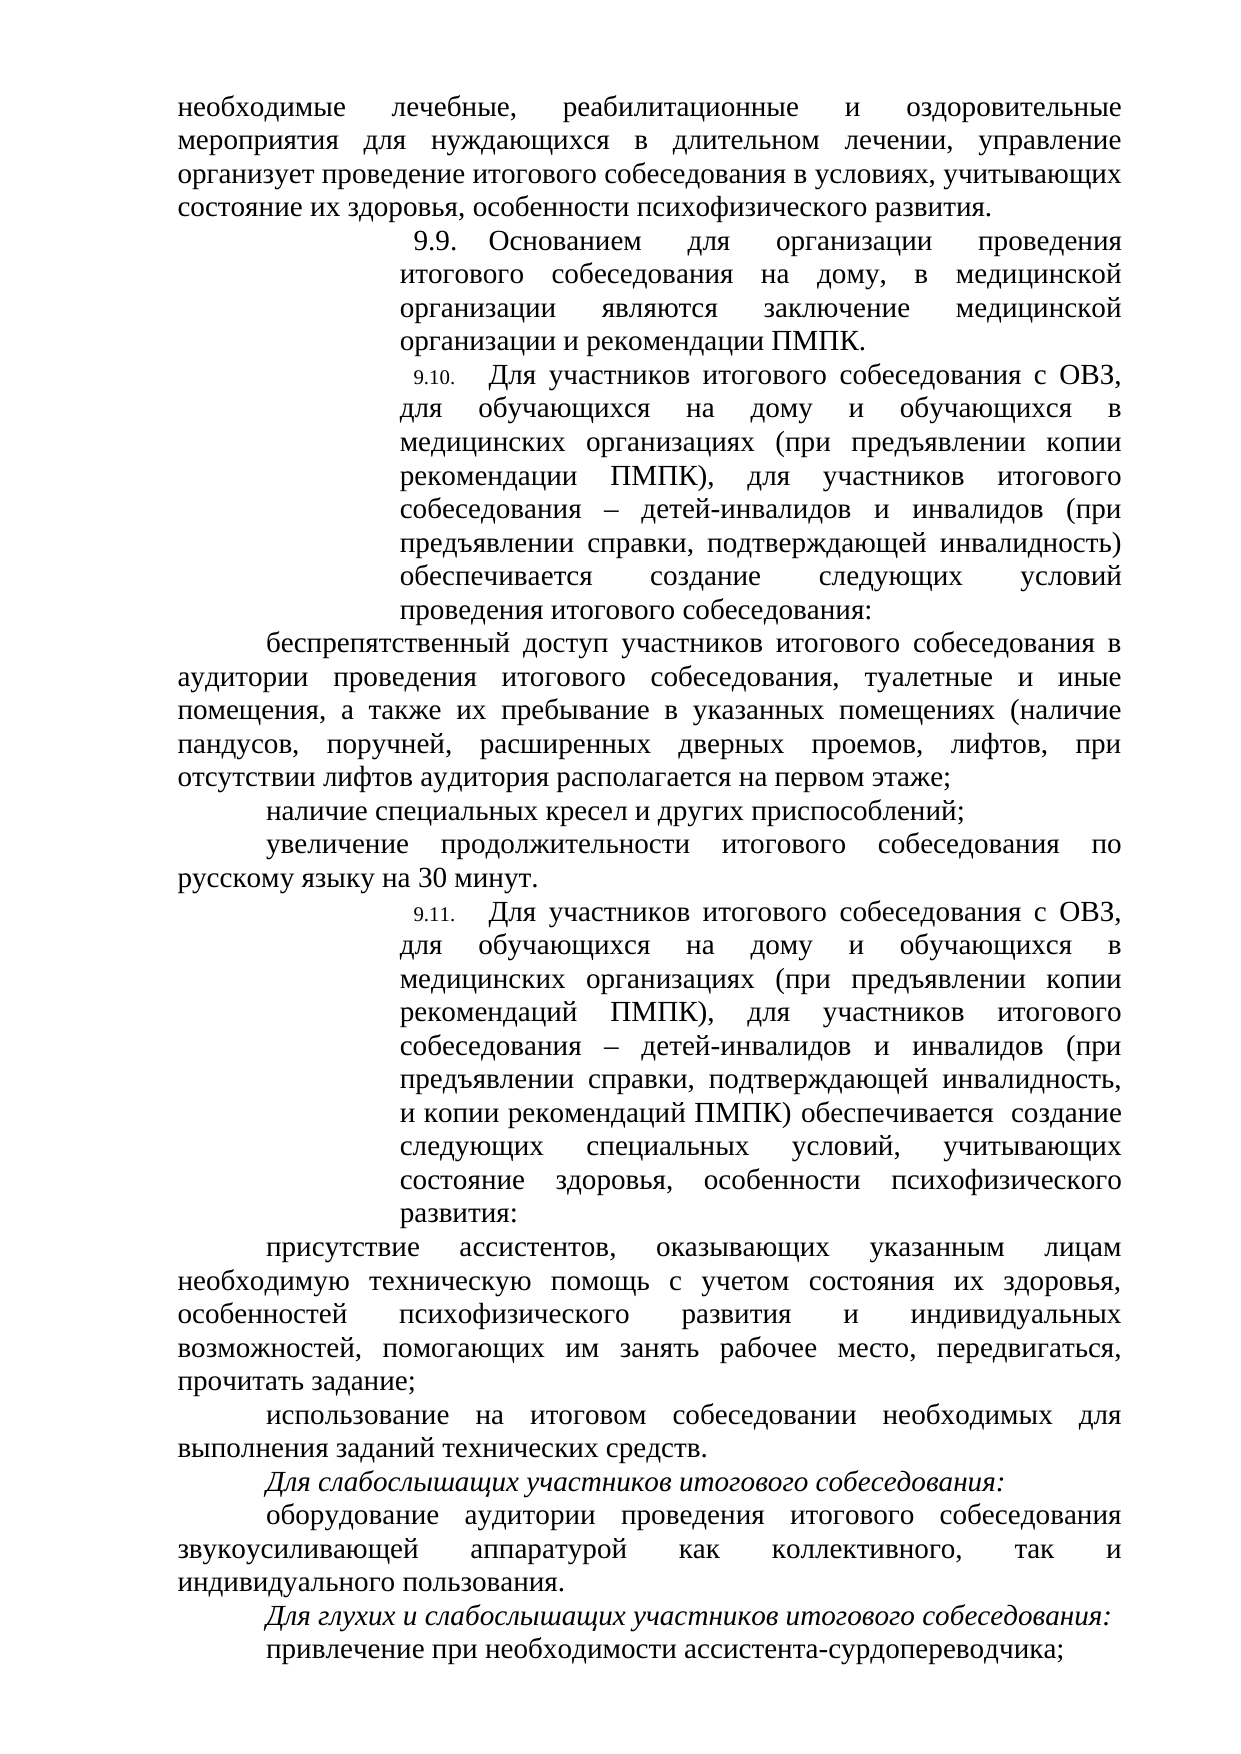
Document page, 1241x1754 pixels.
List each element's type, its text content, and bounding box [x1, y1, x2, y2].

text необходимые лечебные, реабилитационные и оздоровительные мероприятия для нуждающихся в длительном лечении, управление организует проведение итогового собеседования в условиях, учитывающих состояние их здоровья, особенности психофизического развития. [177, 89, 1122, 223]
list Основанием для организации проведения итогового собеседования на дому, в медицинской организации являются заключение медицинской организации и рекомендации ПМПК. [324, 223, 1122, 357]
text увеличение продолжительности итогового собеседования по русскому языку на 30 минут. [177, 827, 1122, 894]
text наличие специальных кресел и других приспособлений; [177, 793, 1122, 827]
text беспрепятственный доступ участников итогового собеседования в аудитории проведения итогового собеседования, туалетные и иные помещения, а также их пребывание в указанных помещениях (наличие пандусов, поручней, расширенных дверных проемов, лифтов, при отсутствии лифтов аудитория располагается на первом этаже; [177, 625, 1122, 793]
text использование на итоговом собеседовании необходимых для выполнения заданий технических средств. [177, 1397, 1122, 1464]
text Для глухих и слабослышащих участников итогового собеседования: [177, 1598, 1122, 1632]
list Для участников итогового собеседования с ОВЗ, для обучающихся на дому и обучающихся в медицинских организациях (при предъявлении копии рекомендации ПМПК), для участников итогового собеседования – детей-инвалидов и инвалидов (при предъявлении справки, подтверждающей инвалидность) обеспечивается создание следующих условий проведения итогового собеседования: [324, 357, 1122, 625]
text привлечение при необходимости ассистента-сурдопереводчика; [177, 1632, 1122, 1665]
text Для слабослышащих участников итогового собеседования: [177, 1464, 1122, 1497]
text оборудование аудитории проведения итогового собеседования звукоусиливающей аппаратурой как коллективного, так и индивидуального пользования. [177, 1497, 1122, 1598]
text присутствие ассистентов, оказывающих указанным лицам необходимую техническую помощь с учетом состояния их здоровья, особенностей психофизического развития и индивидуальных возможностей, помогающих им занять рабочее место, передвигаться, прочитать задание; [177, 1229, 1122, 1397]
list Для участников итогового собеседования с ОВЗ, для обучающихся на дому и обучающихся в медицинских организациях (при предъявлении копии рекомендаций ПМПК), для участников итогового собеседования – детей-инвалидов и инвалидов (при предъявлении справки, подтверждающей инвалидность, и копии рекомендаций ПМПК) обеспечивается создание следующих специальных условий, учитывающих состояние здоровья, особенности психофизического развития: [324, 894, 1122, 1229]
